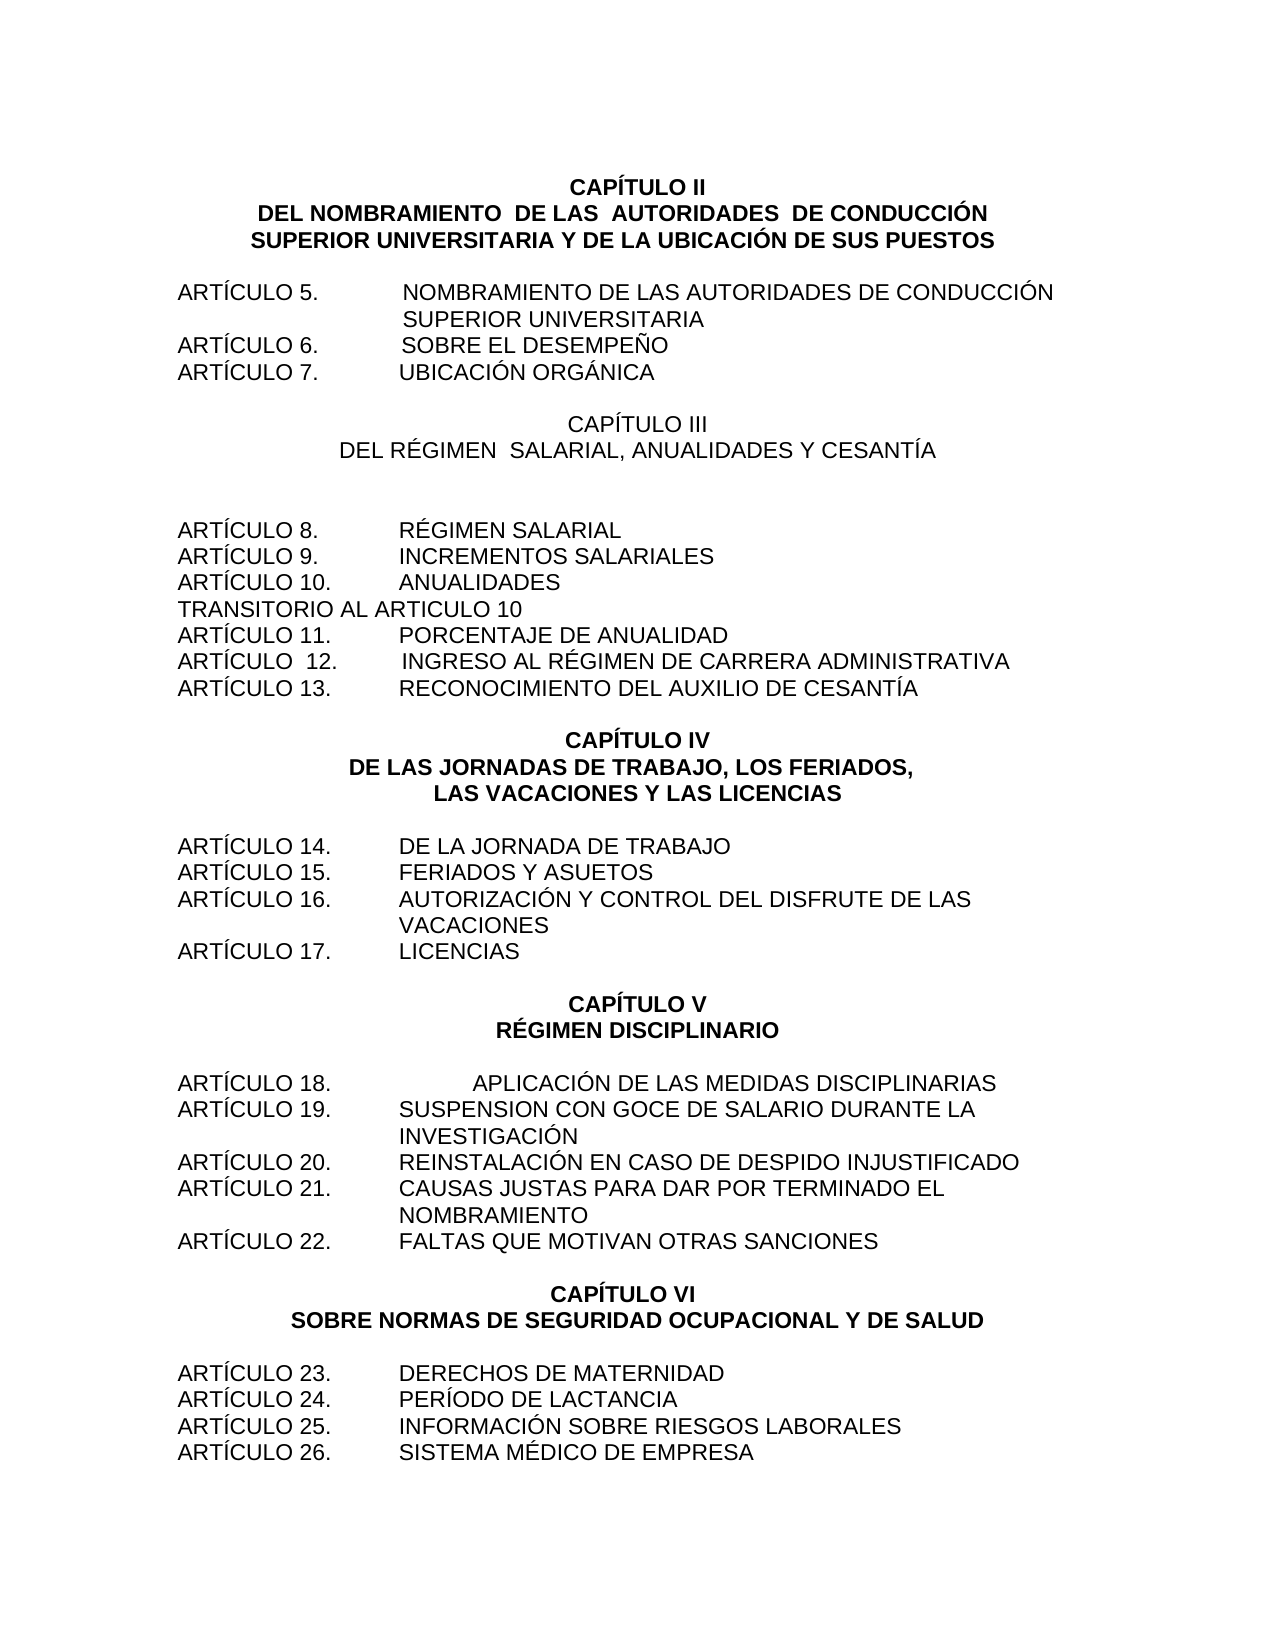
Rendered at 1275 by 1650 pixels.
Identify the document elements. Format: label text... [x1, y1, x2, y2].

subtitle RÉGIMEN DISCIPLINARIO [177, 1017, 1098, 1044]
text TRANSITORIO AL ARTICULO 10 [177, 596, 1098, 622]
subtitle ARTÍCULO 23. DERECHOS DE MATERNIDAD [177, 1360, 1057, 1386]
subtitle ARTÍCULO 22. FALTAS QUE MOTIVAN OTRAS SANCIONES [177, 1228, 1098, 1254]
text CAPÍTULO IV [177, 727, 1098, 754]
subtitle CAPÍTULO VI [236, 1281, 1009, 1307]
text ARTÍCULO 13. RECONOCIMIENTO DEL AUXILIO DE CESANTÍA [177, 675, 1098, 701]
subtitle ARTÍCULO 18. APLICACIÓN DE LAS MEDIDAS DISCIPLINARIAS [177, 1070, 1098, 1096]
text ARTÍCULO 26. SISTEMA MÉDICO DE EMPRESA [177, 1439, 1098, 1465]
subtitle DEL NOMBRAMIENTO DE LAS AUTORIDADES DE CONDUCCIÓN SUPERIOR UNIVERSITARIA Y DE LA UBICACIÓN DE SUS PUESTOS [236, 200, 1009, 253]
text ARTÍCULO 12. INGRESO AL RÉGIMEN DE CARRERA ADMINISTRATIVA [177, 648, 1098, 675]
text CAPÍTULO III [177, 411, 1098, 437]
text ARTÍCULO 6. SOBRE EL DESEMPEÑO [177, 332, 1098, 358]
text DEL RÉGIMEN SALARIAL, ANUALIDADES Y CESANTÍA [177, 437, 1098, 464]
text ARTÍCULO 10. ANUALIDADES [177, 569, 1098, 596]
subtitle CAPÍTULO V [177, 991, 1098, 1017]
text ARTÍCULO 14. DE LA JORNADA DE TRABAJO [177, 833, 1098, 859]
text ARTÍCULO 21. CAUSAS JUSTAS PARA DAR POR TERMINADO EL NOMBRAMIENTO [177, 1175, 1098, 1228]
text ARTÍCULO 25. INFORMACIÓN SOBRE RIESGOS LABORALES [177, 1413, 1098, 1439]
text LAS VACACIONES Y LAS LICENCIAS [177, 780, 1098, 806]
text ARTÍCULO 16. AUTORIZACIÓN Y CONTROL DEL DISFRUTE DE LAS VACACIONES [177, 886, 1098, 938]
text ARTÍCULO 20. REINSTALACIÓN EN CASO DE DESPIDO INJUSTIFICADO [177, 1149, 1098, 1175]
text ARTÍCULO 19. SUSPENSION CON GOCE DE SALARIO DURANTE LA INVESTIGACIÓN [177, 1096, 1098, 1149]
text ARTÍCULO 24. PERÍODO DE LACTANCIA [177, 1386, 1098, 1413]
text SOBRE NORMAS DE SEGURIDAD OCUPACIONAL Y DE SALUD [177, 1307, 1098, 1333]
text CAPÍTULO II [177, 174, 1098, 200]
text DE LAS JORNADAS DE TRABAJO, LOS FERIADOS, [177, 754, 1098, 780]
text ARTÍCULO 17. LICENCIAS [177, 938, 1098, 964]
text ARTÍCULO 15. FERIADOS Y ASUETOS [177, 859, 1098, 886]
text ARTÍCULO 7. UBICACIÓN ORGÁNICA [177, 358, 1098, 385]
subtitle ARTÍCULO 9. INCREMENTOS SALARIALES [177, 543, 1098, 569]
text ARTÍCULO 5. NOMBRAMIENTO DE LAS AUTORIDADES DE CONDUCCIÓN SUPERIOR UNIVERSITARIA [177, 279, 1098, 332]
text ARTÍCULO 11. PORCENTAJE DE ANUALIDAD [177, 622, 1098, 648]
text ARTÍCULO 8. RÉGIMEN SALARIAL [177, 517, 1098, 543]
